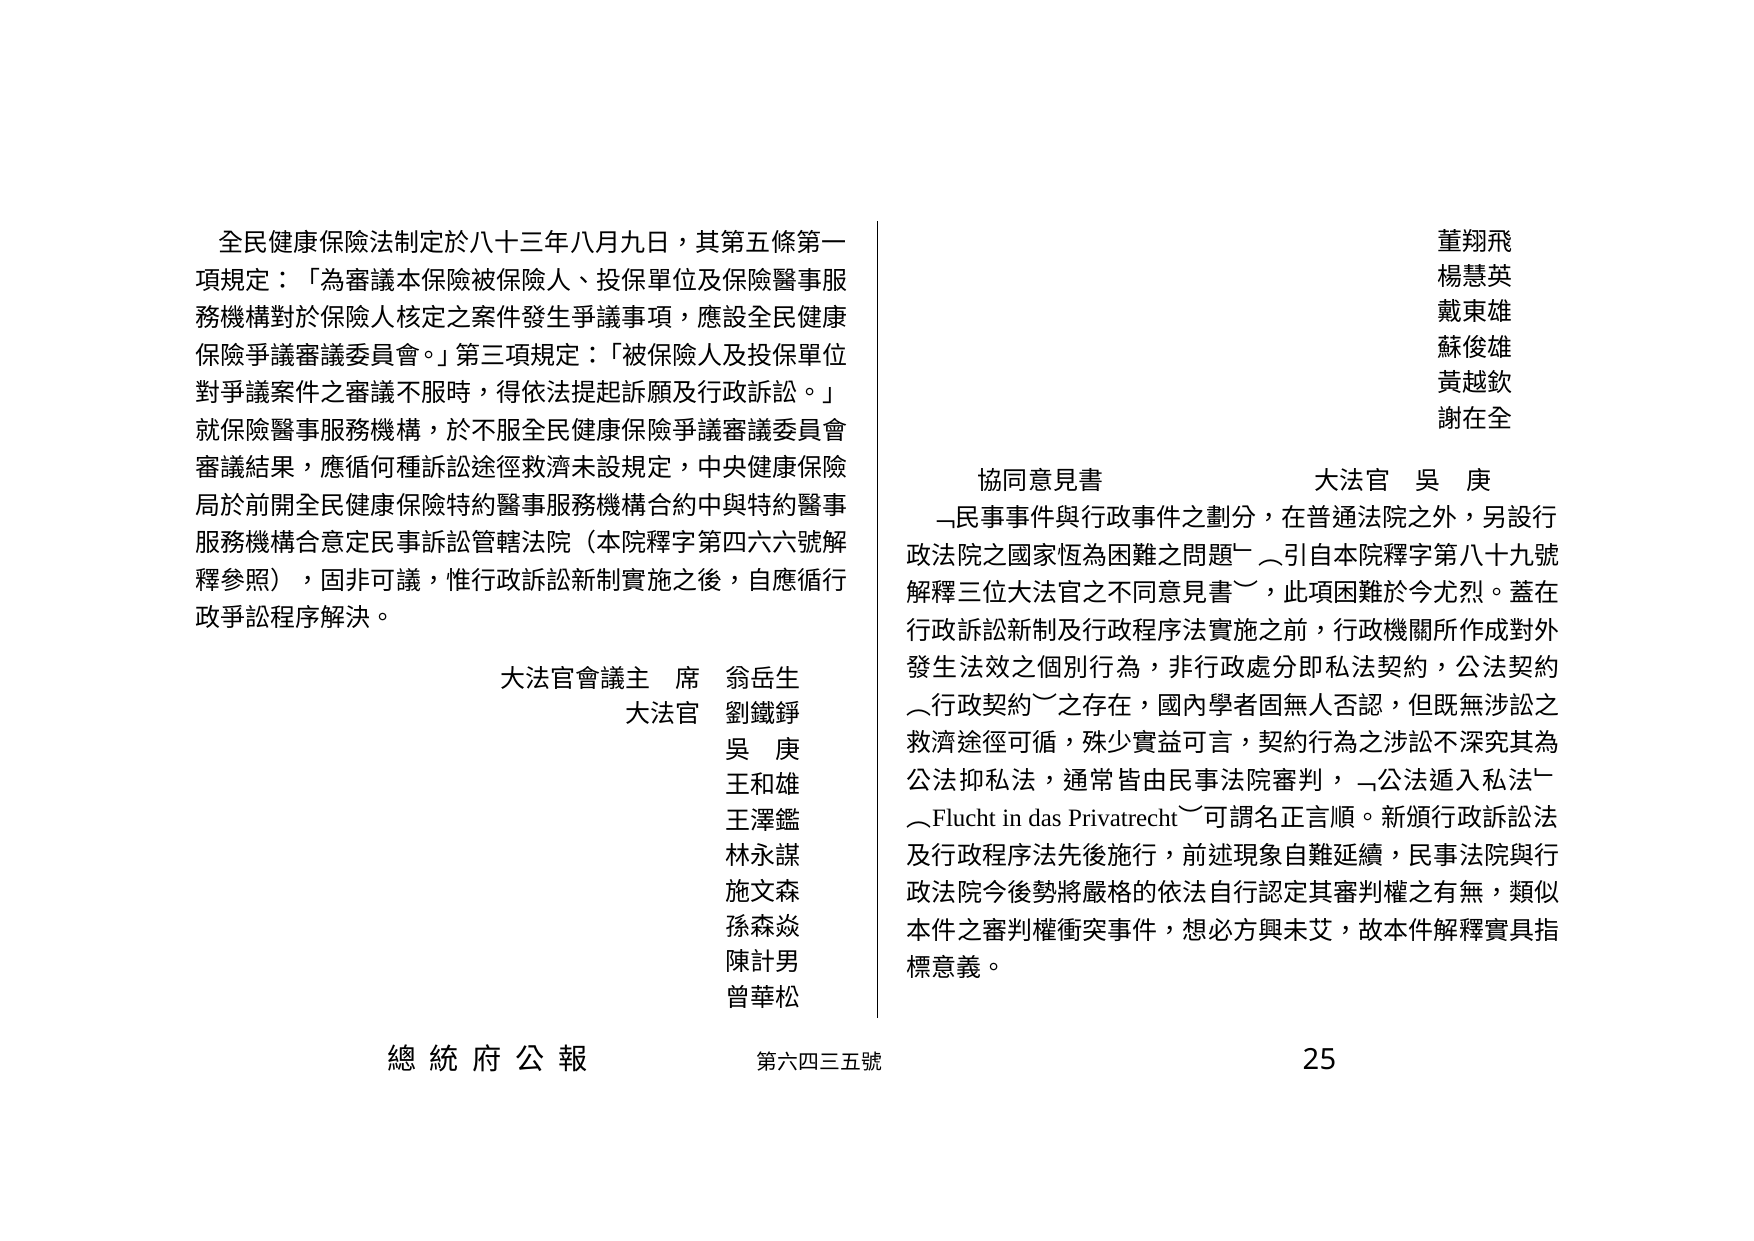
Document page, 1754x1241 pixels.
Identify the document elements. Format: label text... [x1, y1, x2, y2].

text ﹁民事事件與行政事件之劃分，在普通法院之外，另設行政法院之國家恆為困難之問題﹂︵引自本院釋字第八十九號解釋三位大法官之不同意見書︶，此項困難於今尤烈。蓋在行政訴訟新制及行政程序法實施之前，行政機關所作成對外發生法效之個別行為，非行政處分即私法契約，公法契約︵行政契約︶之存在，國內學者固無人否認，但既無涉訟之救濟途徑可循，殊少實益可言，契約行為之涉訟不深究其為公法抑私法，通常皆由民事法院審判，﹁公法遁入私法﹂︵Flucht in das Privatrecht︶可謂名正言順。新頒行政訴訟法及行政程序法先後施行，前述現象自難延續，民事法院與行政法院今後勢將嚴格的依法自行認定其審判權之有無，類似本件之審判權衝突事件，想必方興未艾，故本件解釋實具指標意義。 [907, 497, 1559, 984]
text 施文森 [195, 872, 800, 907]
text 王澤鑑 [195, 801, 800, 836]
text 黃越欽 [907, 363, 1512, 399]
text 戴東雄 [907, 292, 1512, 328]
text 孫森焱 [195, 907, 800, 942]
text 蘇俊雄 [907, 328, 1512, 363]
text 曾華松 [195, 978, 800, 1013]
text 大法官 劉鐵錚 [195, 694, 800, 730]
text 吳 庚 [195, 730, 800, 765]
text 董翔飛 [907, 222, 1512, 257]
text 陳計男 [195, 942, 800, 978]
text 協同意見書 大法官 吳 庚 [977, 459, 1559, 497]
text 謝在全 [907, 399, 1512, 434]
text 大法官會議主 席 翁岳生 [195, 659, 800, 694]
text 全民健康保險法制定於八十三年八月九日，其第五條第一項規定：「為審議本保險被保險人、投保單位及保險醫事服務機構對於保險人核定之案件發生爭議事項，應設全民健康保險爭議審議委員會。」第三項規定：「被保險人及投保單位對爭議案件之審議不服時，得依法提起訴願及行政訴訟。」就保險醫事服務機構，於不服全民健康保險爭議審議委員會審議結果，應循何種訴訟途徑救濟未設規定，中央健康保險局於前開全民健康保險特約醫事服務機構合約中與特約醫事服務機構合意定民事訴訟管轄法院（本院釋字第四六六號解釋參照），固非可議，惟行政訴訟新制實施之後，自應循行政爭訟程序解決。 [195, 222, 847, 634]
text 林永謀 [195, 836, 800, 872]
text 王和雄 [195, 765, 800, 801]
text 楊慧英 [907, 257, 1512, 292]
